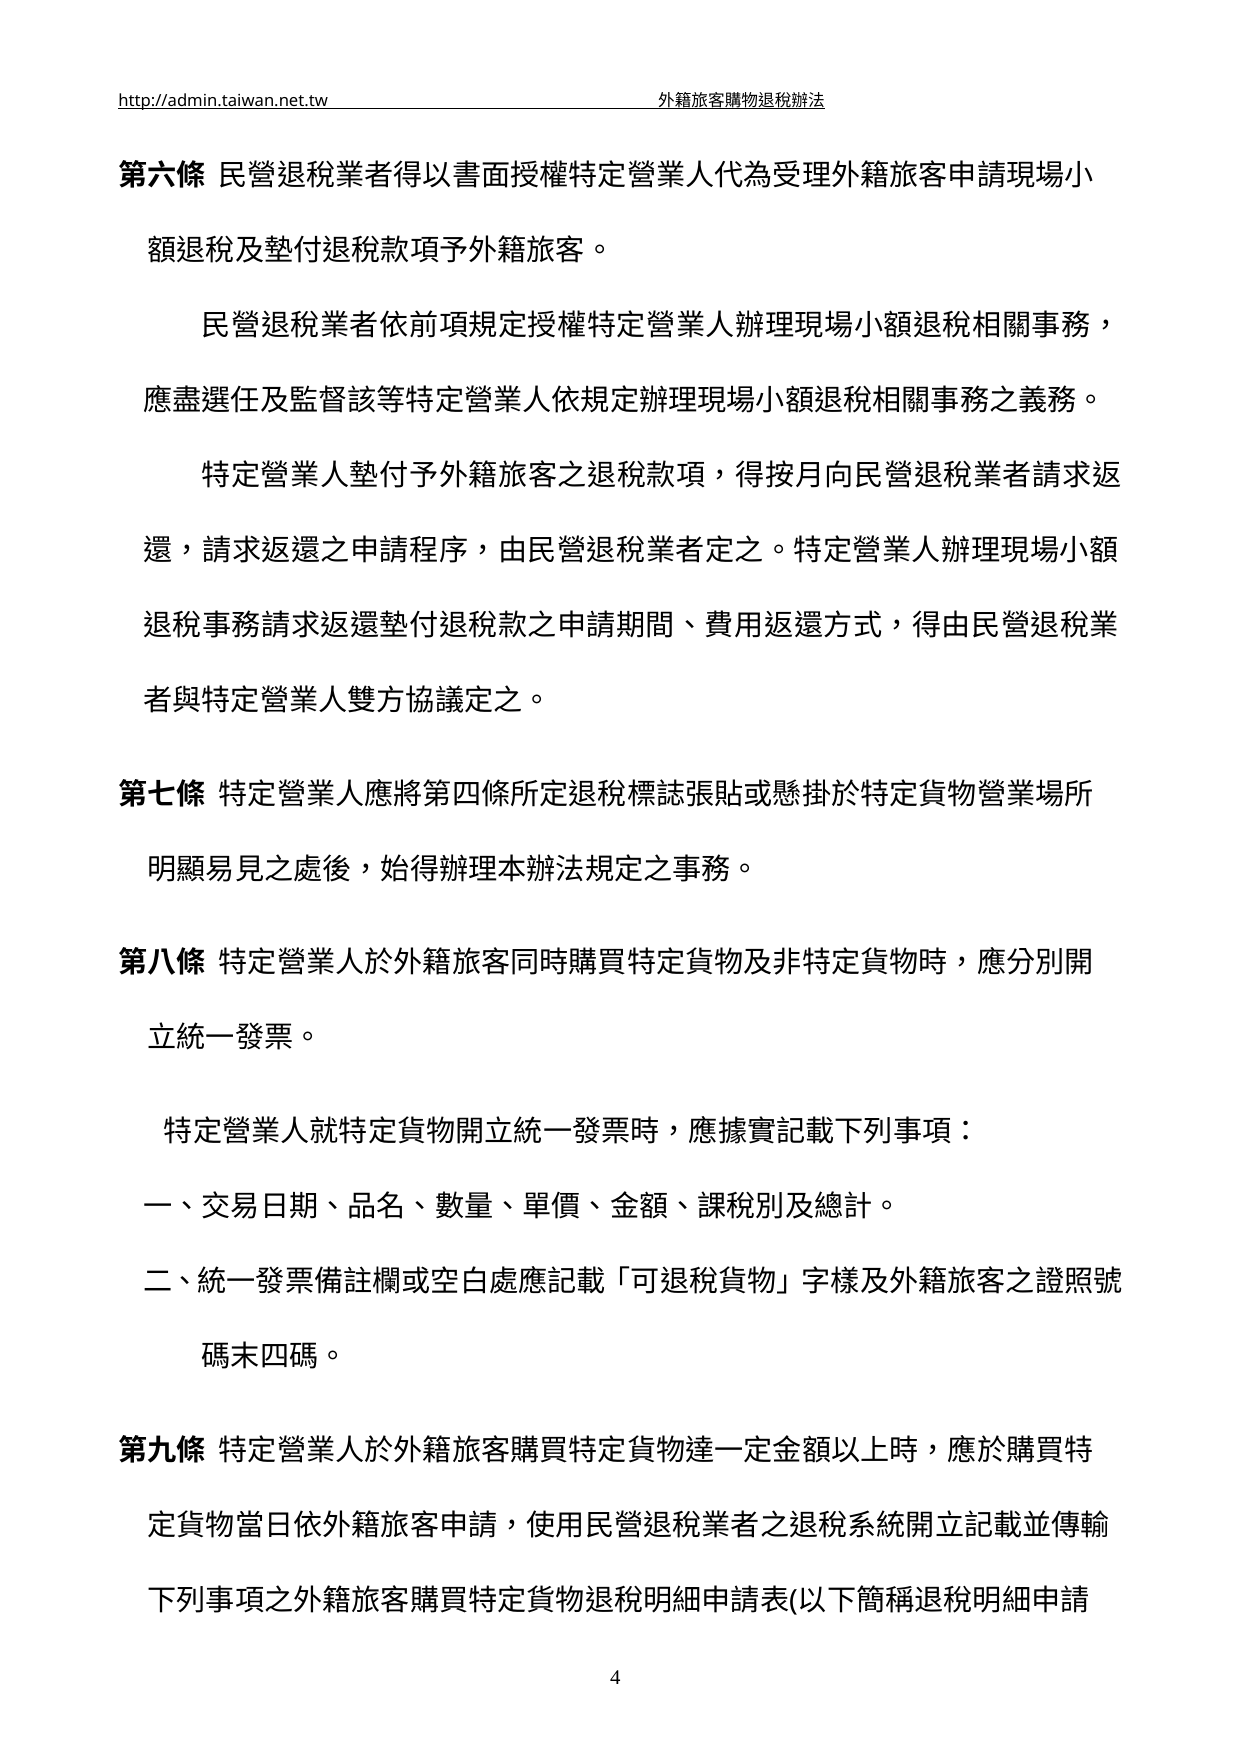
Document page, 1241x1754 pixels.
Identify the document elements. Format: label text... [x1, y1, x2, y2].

text 第九條 特定營業人於外籍旅客購買特定貨物達一定金額以上時，應於購買特定貨物當日依外籍旅客申請，使用民營退稅業者之退稅系統開立記載並傳輸下列事項之外籍旅客購買特定貨物退稅明細申請表(以下簡稱退稅明細申請 [118, 1410, 1122, 1635]
text 第六條 民營退稅業者得以書面授權特定營業人代為受理外籍旅客申請現場小額退稅及墊付退稅款項予外籍旅客。 [118, 135, 1122, 285]
text 一、交易日期、品名、數量、單價、金額、課稅別及總計。 [143, 1166, 1122, 1241]
text 二、統一發票備註欄或空白處應記載「可退稅貨物」字樣及外籍旅客之證照號碼末四碼。 [143, 1241, 1122, 1391]
text 第八條 特定營業人於外籍旅客同時購買特定貨物及非特定貨物時，應分別開立統一發票。 [118, 923, 1122, 1073]
text 特定營業人墊付予外籍旅客之退稅款項，得按月向民營退稅業者請求返還，請求返還之申請程序，由民營退稅業者定之。特定營業人辦理現場小額退稅事務請求返還墊付退稅款之申請期間、費用返還方式，得由民營退稅業者與特定營業人雙方協議定之。 [143, 435, 1122, 735]
text 特定營業人就特定貨物開立統一發票時，應據實記載下列事項： [118, 1091, 1122, 1166]
text 第七條 特定營業人應將第四條所定退稅標誌張貼或懸掛於特定貨物營業場所明顯易見之處後，始得辦理本辦法規定之事務。 [118, 754, 1122, 904]
text 民營退稅業者依前項規定授權特定營業人辦理現場小額退稅相關事務，應盡選任及監督該等特定營業人依規定辦理現場小額退稅相關事務之義務。 [143, 285, 1122, 435]
